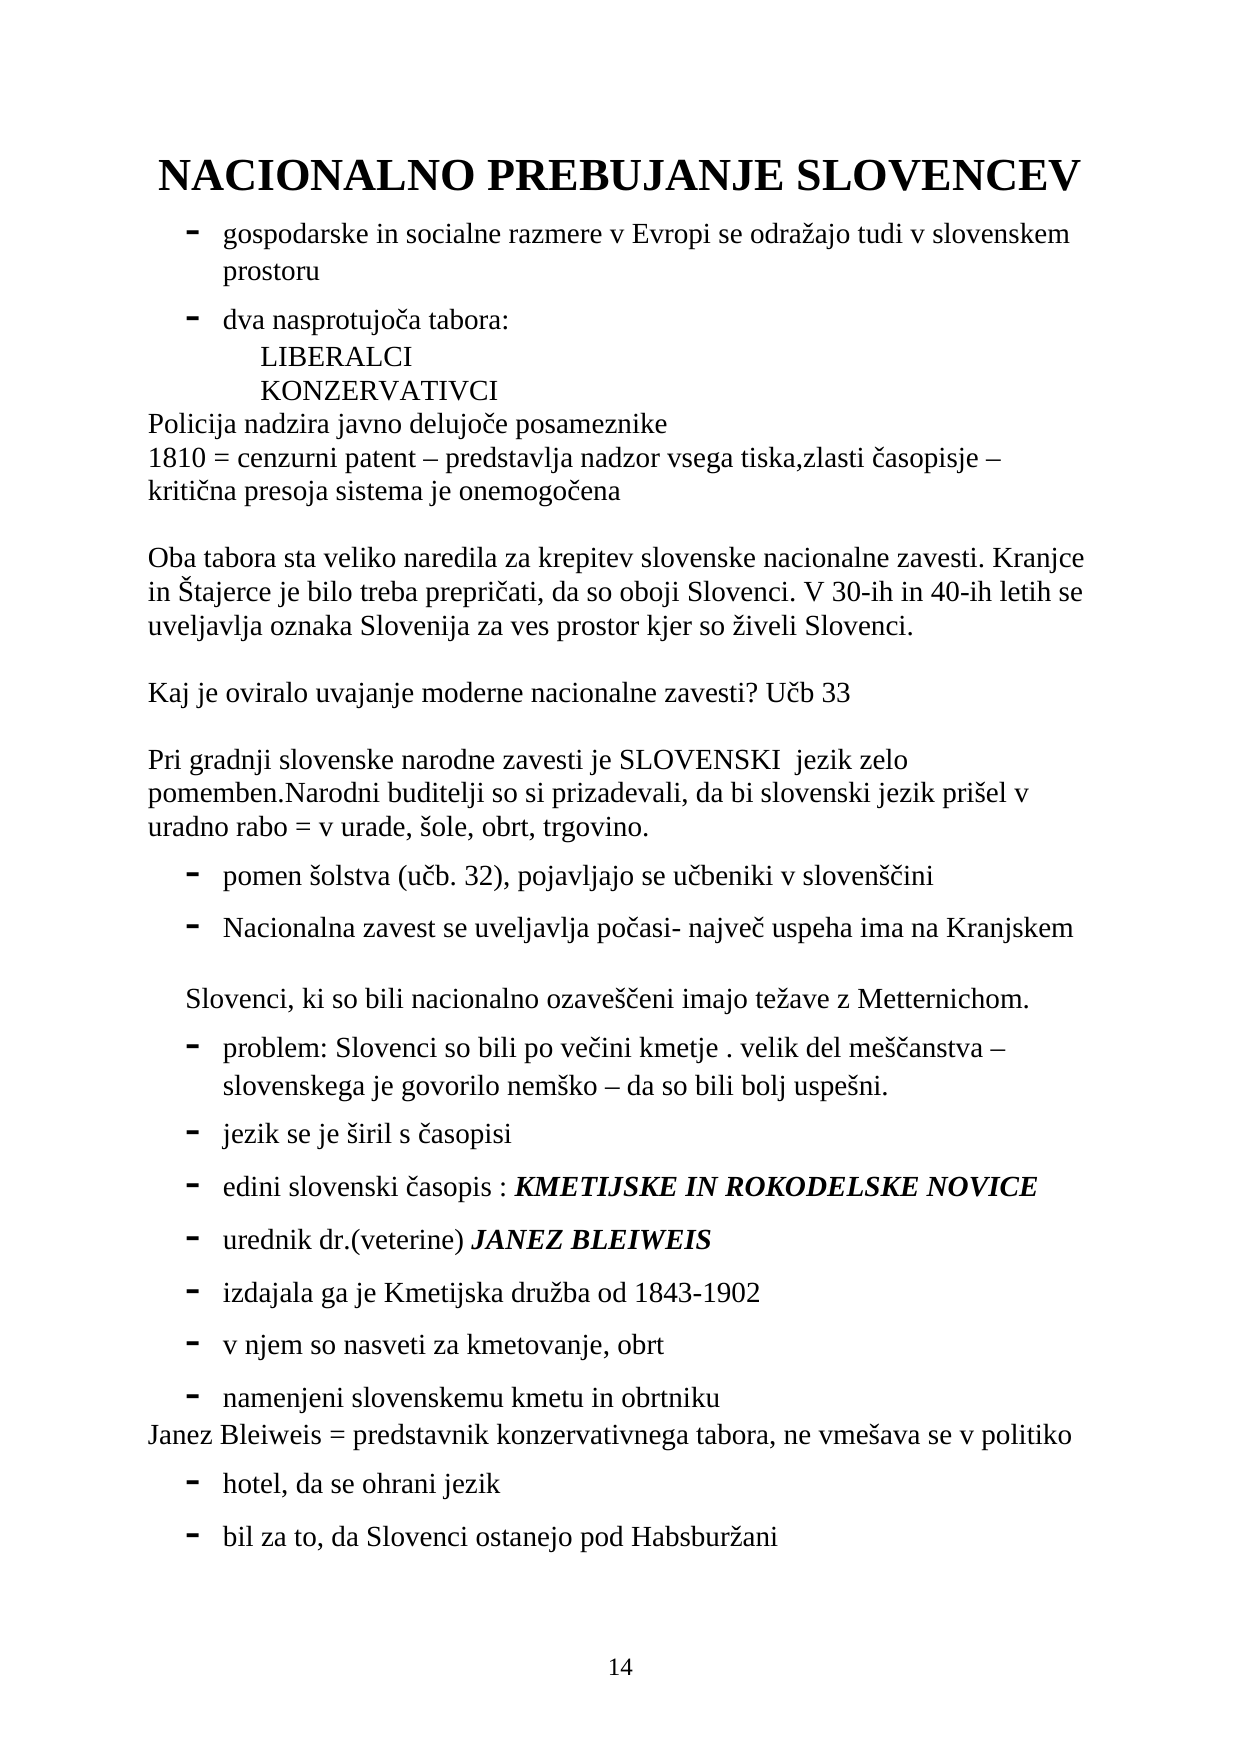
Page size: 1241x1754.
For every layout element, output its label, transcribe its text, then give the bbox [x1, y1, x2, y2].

list problem: Slovenci so bili po večini kmetje . velik del meščanstva – slovenskega je govorilo nemško – da so bili bolj uspešni. [185, 1015, 1093, 1101]
list dva nasprotujoča tabora: [185, 287, 1093, 339]
text 1810 = cenzurni patent – predstavlja nadzor vsega tiska,zlasti časopisje – kritična presoja sistema je onemogočena [148, 440, 1093, 507]
text LIBERALCI [260, 339, 1093, 373]
list v njem so nasveti za kmetovanje, obrt [185, 1312, 1093, 1365]
list pomen šolstva (učb. 32), pojavljajo se učbeniki v slovenščini [185, 842, 1093, 895]
text Janez Bleiweis = predstavnik konzervativnega tabora, ne vmešava se v politiko [148, 1417, 1093, 1451]
list jezik se je širil s časopisi [185, 1101, 1093, 1154]
text Oba tabora sta veliko naredila za krepitev slovenske nacionalne zavesti. Kranjce in Štajerce je bilo treba prepričati, da so oboji Slovenci. V 30-ih in 40-ih letih se uveljavlja oznaka Slovenija za ves prostor kjer so živeli Slovenci. [148, 541, 1093, 641]
text Kaj je oviralo uvajanje moderne nacionalne zavesti? Učb 33 [148, 675, 1093, 708]
list bil za to, da Slovenci ostanejo pod Habsburžani [185, 1504, 1093, 1556]
text Pri gradnji slovenske narodne zavesti je SLOVENSKI jezik zelo pomemben.Narodni buditelji so si prizadevali, da bi slovenski jezik prišel v uradno rabo = v urade, šole, obrt, trgovino. [148, 742, 1093, 842]
subtitle NACIONALNO PREBUJANJE SLOVENCEV [148, 148, 1093, 200]
list edini slovenski časopis : KMETIJSKE IN ROKODELSKE NOVICE [185, 1154, 1093, 1207]
text Policija nadzira javno delujoče posameznike [148, 406, 1093, 440]
text Slovenci, ki so bili nacionalno ozaveščeni imajo težave z Metternichom. [185, 948, 1093, 1015]
list izdajala ga je Kmetijska družba od 1843-1902 [185, 1259, 1093, 1312]
list hotel, da se ohrani jezik [185, 1451, 1093, 1504]
list gospodarske in socialne razmere v Evropi se odražajo tudi v slovenskem prostoru [185, 200, 1093, 287]
list urednik dr.(veterine) JANEZ BLEIWEIS [185, 1207, 1093, 1259]
text KONZERVATIVCI [260, 373, 1093, 406]
list Nacionalna zavest se uveljavlja počasi- največ uspeha ima na Kranjskem [185, 895, 1093, 948]
list namenjeni slovenskemu kmetu in obrtniku [185, 1365, 1093, 1417]
